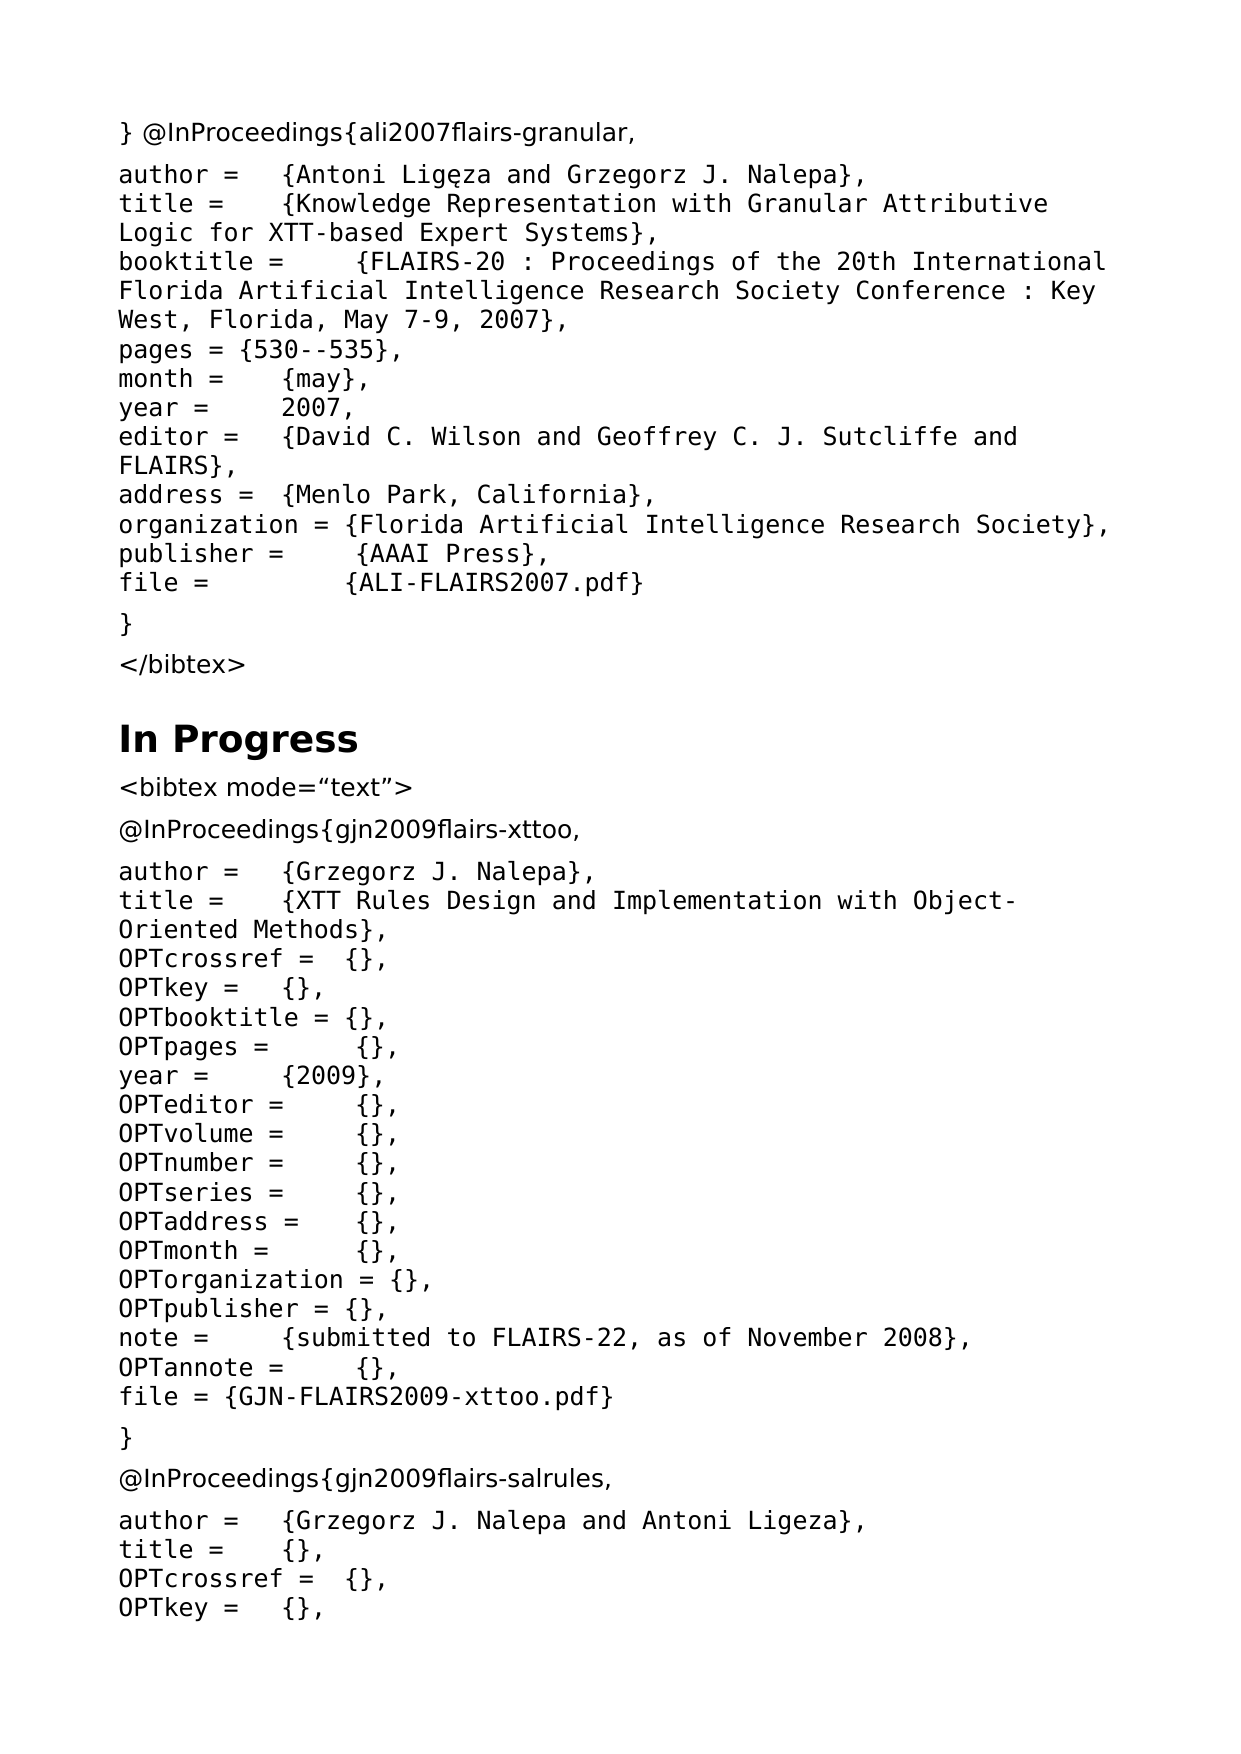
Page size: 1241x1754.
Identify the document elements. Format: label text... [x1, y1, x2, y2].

text } [118, 609, 1122, 638]
text <bibtex mode=“text”> [118, 773, 1122, 803]
text </bibtex> [118, 651, 1122, 680]
subtitle In Progress [118, 717, 1122, 761]
text } [118, 1423, 1122, 1452]
text } @InProceedings{ali2007flairs-granular, [118, 118, 1122, 147]
text author = {Antoni Ligęza and Grzegorz J. Nalepa}, title = {Knowledge Representation with Granular Attributive Logic for XTT-based Expert Systems}, booktitle = {FLAIRS-20 : Proceedings of the 20th International Florida Artificial Intelligence Research Society Conference : Key West, Florida, May 7-9, 2007}, pages = {530--535}, month = {may}, year = 2007, editor = {David C. Wilson and Geoffrey C. J. Sutcliffe and FLAIRS}, address = {Menlo Park, California}, organization = {Florida Artificial Intelligence Research Society}, publisher = {AAAI Press}, file = {ALI-FLAIRS2007.pdf} [118, 160, 1122, 597]
text author = {Grzegorz J. Nalepa}, title = {XTT Rules Design and Implementation with Object-Oriented Methods}, OPTcrossref = {}, OPTkey = {}, OPTbooktitle = {}, OPTpages = {}, year = {2009}, OPTeditor = {}, OPTvolume = {}, OPTnumber = {}, OPTseries = {}, OPTaddress = {}, OPTmonth = {}, OPTorganization = {}, OPTpublisher = {}, note = {submitted to FLAIRS-22, as of November 2008}, OPTannote = {}, file = {GJN-FLAIRS2009-xttoo.pdf} [118, 857, 1122, 1411]
text @InProceedings{gjn2009flairs-salrules, [118, 1464, 1122, 1494]
text author = {Grzegorz J. Nalepa and Antoni Ligeza}, title = {}, OPTcrossref = {}, OPTkey = {}, [118, 1506, 1122, 1623]
text @InProceedings{gjn2009flairs-xttoo, [118, 815, 1122, 844]
